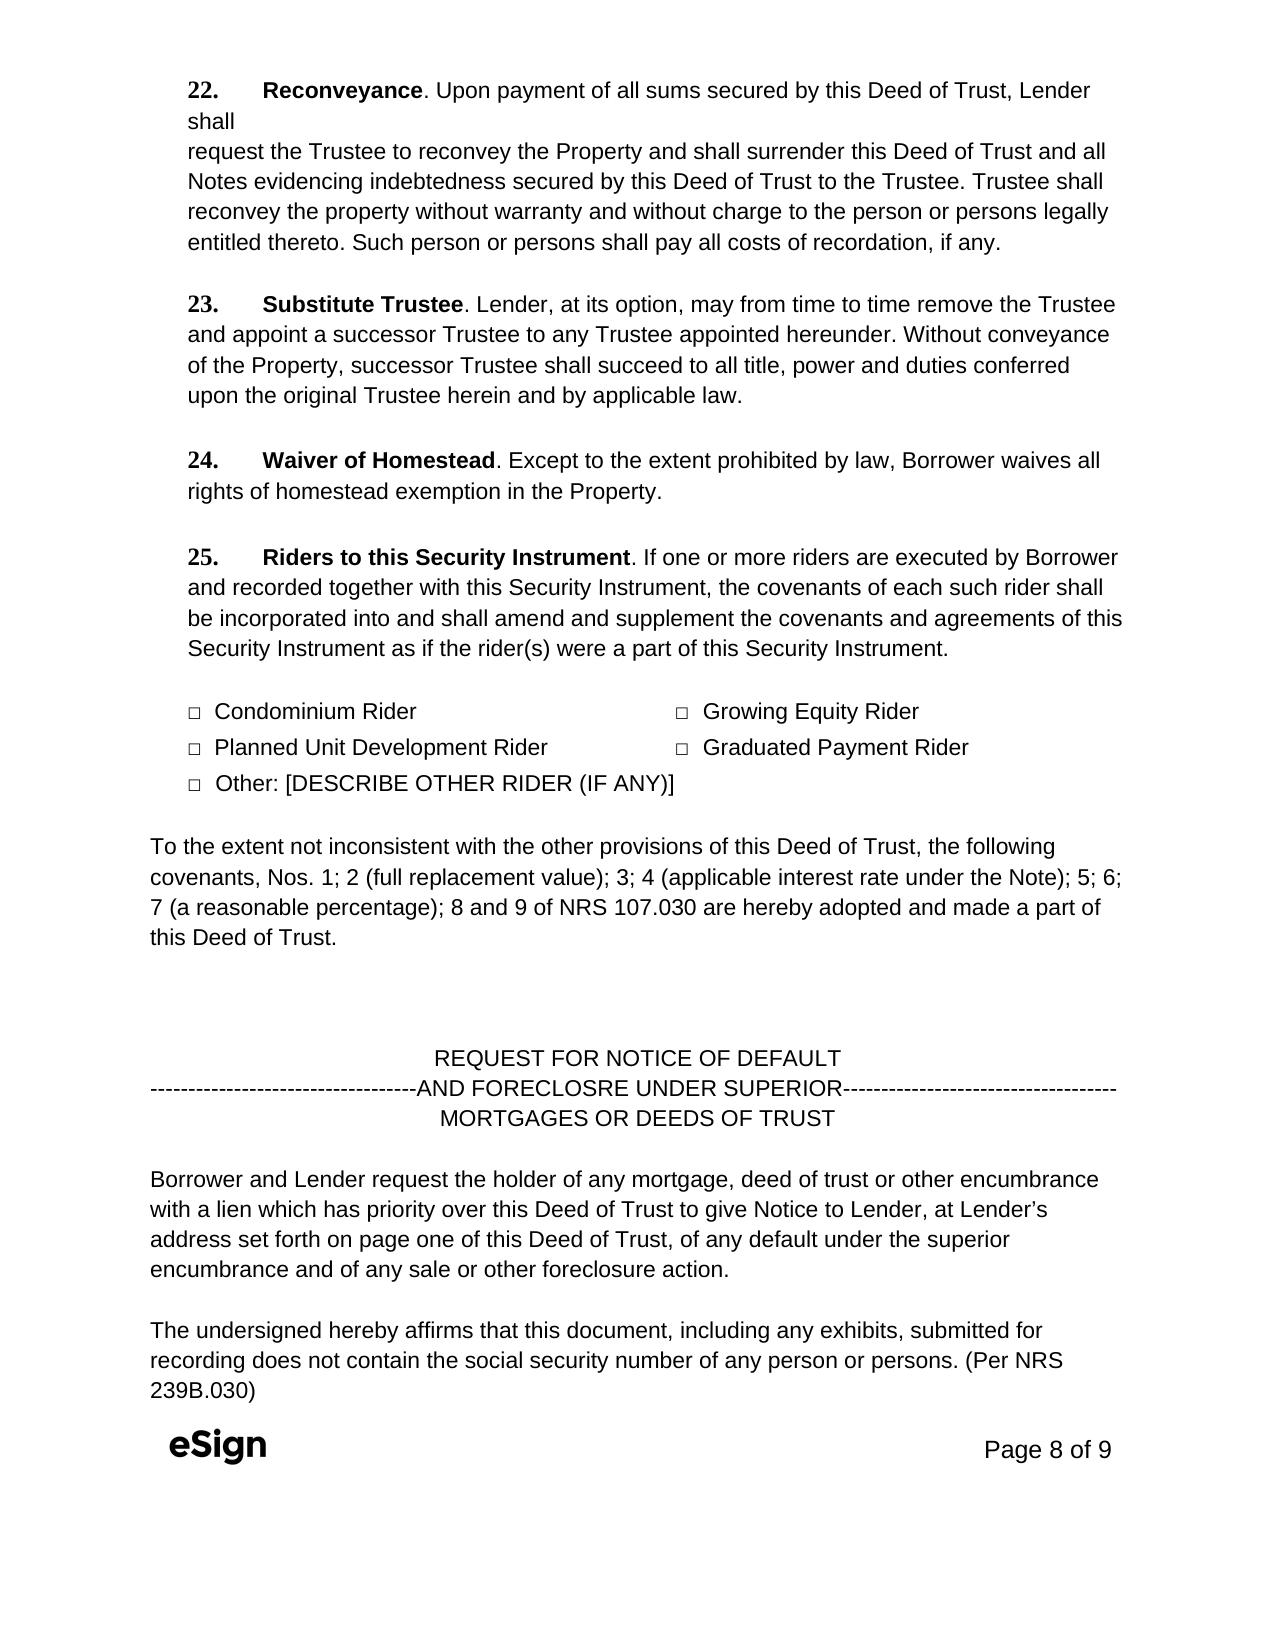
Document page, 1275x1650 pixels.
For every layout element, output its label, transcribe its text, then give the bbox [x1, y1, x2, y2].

text request the Trustee to reconvey the Property and shall surrender this Deed of Trust and all Notes evidencing indebtedness secured by this Deed of Trust to the Trustee. Trustee shall reconvey the property without warranty and without charge to the person or persons legally entitled thereto. Such person or persons shall pay all costs of recordation, if any. [187, 138, 1125, 255]
list Waiver of Homestead. Except to the extent prohibited by law, Borrower waives all rights of homestead exemption in the Property. [187, 446, 1125, 537]
list Substitute Trustee. Lender, at its option, may from time to time remove the Trustee and appoint a successor Trustee to any Trustee appointed hereunder. Without conveyance of the Property, successor Trustee shall succeed to all title, power and duties conferred upon the original Trustee herein and by applicable law. [187, 289, 1125, 441]
text ☐ Other: [DESCRIBE OTHER RIDER (IF ANY)] [150, 767, 1125, 798]
list Riders to this Security Instrument. If one or more riders are executed by Borrower and recorded together with this Security Instrument, the covenants of each such rider shall be incorporated into and shall amend and supplement the covenants and agreements of this Security Instrument as if the rider(s) were a part of this Security Instrument. [187, 542, 1125, 661]
text REQUEST FOR NOTICE OF DEFAULT [150, 1045, 1125, 1071]
text Borrower and Lender request the holder of any mortgage, deed of trust or other encumbrance with a lien which has priority over this Deed of Trust to give Notice to Lender, at Lender’s address set forth on page one of this Deed of Trust, of any default under the superior encumbrance and of any sale or other foreclosure action. [150, 1166, 1125, 1282]
text To the extent not inconsistent with the other provisions of this Deed of Trust, the following covenants, Nos. 1; 2 (full replacement value); 3; 4 (applicable interest rate under the Note); 5; 6; 7 (a reasonable percentage); 8 and 9 of NRS 107.030 are hereby adopted and made a part of this Deed of Trust. [150, 803, 1125, 950]
text ☐ Condominium Rider ☐ Growing Equity Rider [150, 695, 1125, 726]
text The undersigned hereby affirms that this document, including any exhibits, submitted for recording does not contain the social security number of any person or persons. (Per NRS 239B.030) [150, 1317, 1125, 1403]
text ☐ Planned Unit Development Rider ☐ Graduated Payment Rider [150, 731, 1125, 762]
list Reconveyance. Upon payment of all sums secured by this Deed of Trust, Lender shall [187, 75, 1125, 134]
text -----------------------------------AND FORECLOSRE UNDER SUPERIOR------------------------------------ [150, 1075, 1125, 1101]
text MORTGAGES OR DEEDS OF TRUST [150, 1105, 1125, 1131]
